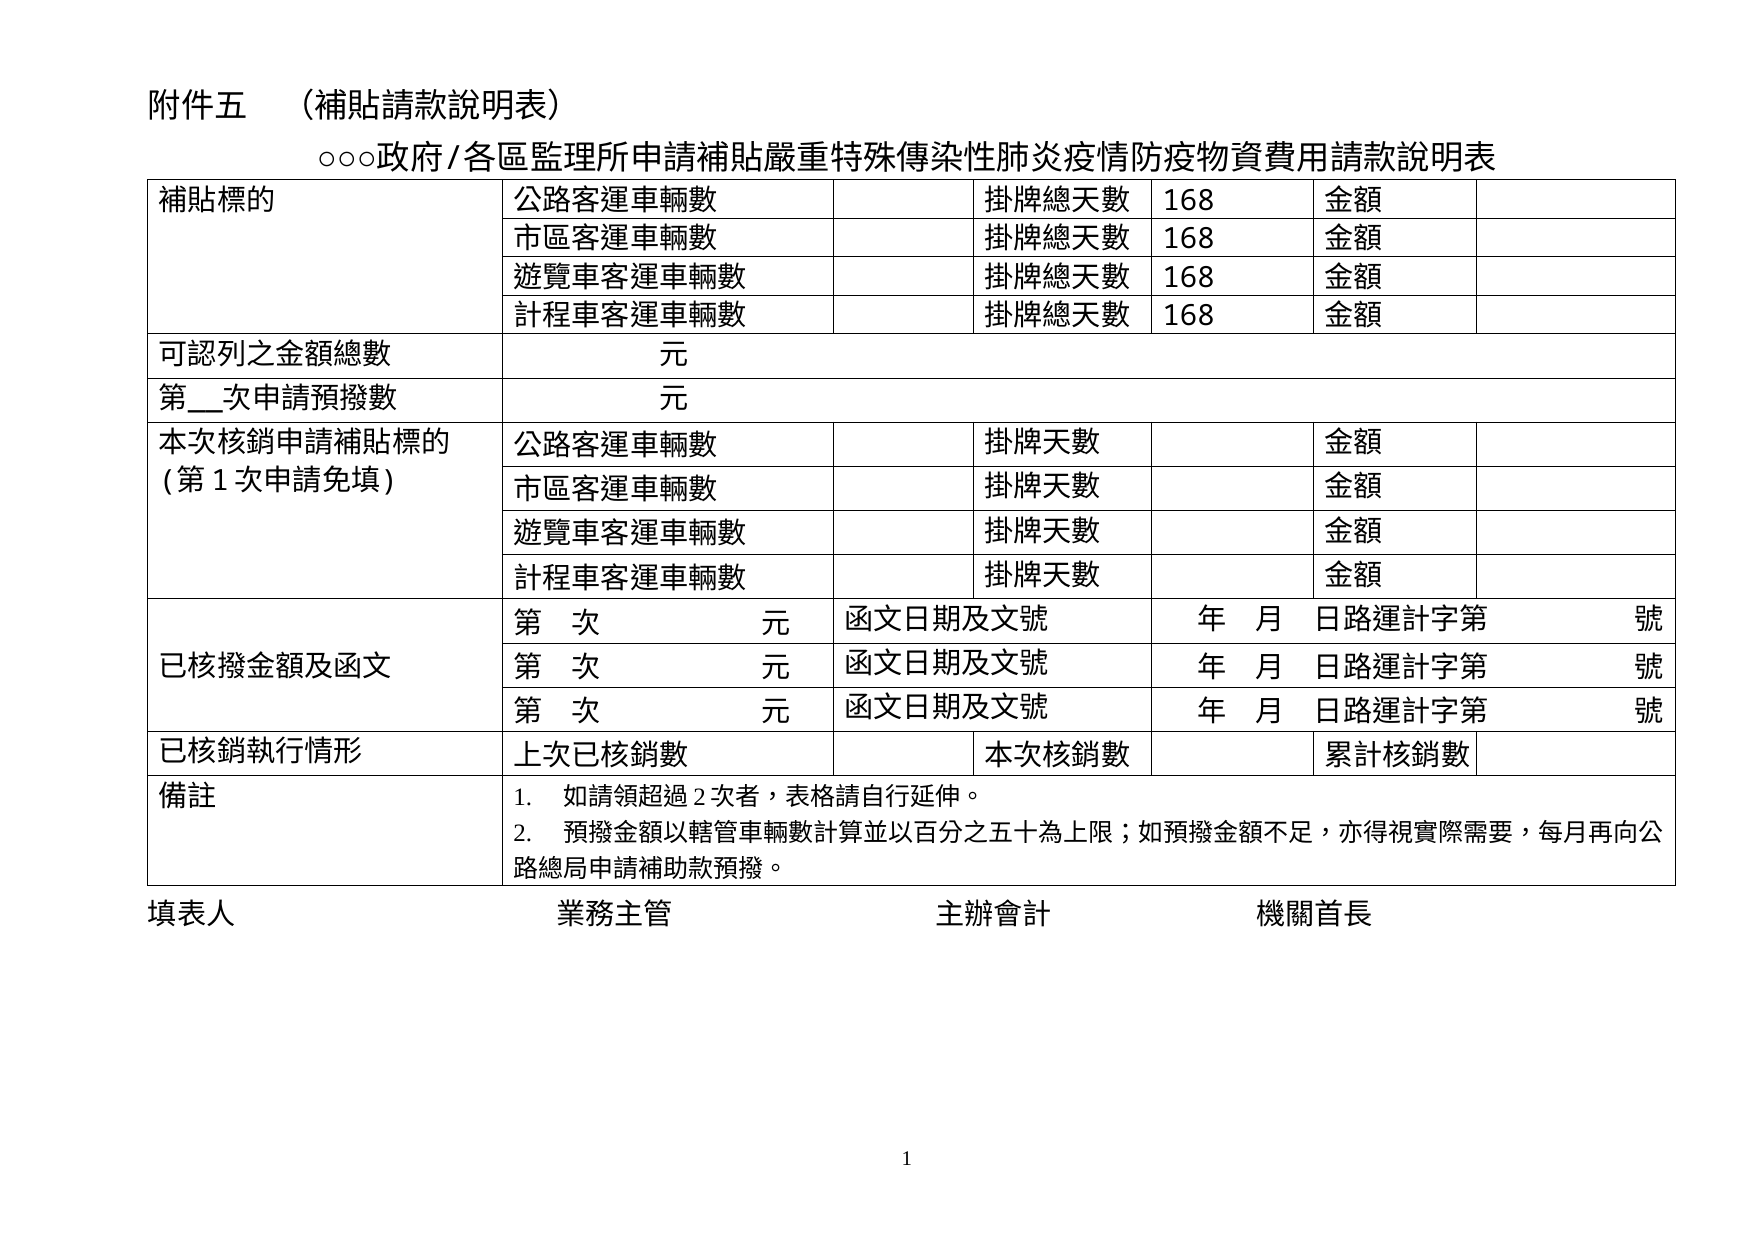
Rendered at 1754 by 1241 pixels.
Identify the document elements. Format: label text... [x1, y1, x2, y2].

table_cell 第 次 元 [503, 688, 833, 731]
table_cell 備註 [148, 776, 502, 885]
table_cell 掛牌天數 [974, 467, 1151, 510]
table_cell [834, 296, 844, 333]
table_header [834, 180, 844, 218]
table_cell 年 月 日路運計字第 號 [1152, 688, 1675, 731]
table_cell [834, 732, 973, 775]
table_cell 已核銷執行情形 [148, 732, 502, 775]
table_cell 市區客運車輛數 [503, 219, 513, 256]
table_cell [1477, 555, 1675, 598]
table_cell 金額 [1314, 423, 1476, 466]
table_cell [834, 219, 844, 256]
table_cell [834, 511, 973, 554]
table_cell 掛牌天數 [974, 555, 1151, 598]
table_cell 第 次 元 [503, 644, 833, 687]
table_cell 168 [1152, 219, 1162, 256]
table_cell [1152, 511, 1313, 554]
table_header 公路客運車輛數 [503, 180, 513, 218]
table_cell 遊覽車客運車輛數 [503, 257, 513, 295]
table_cell 函文日期及文號 [834, 688, 1151, 731]
table_cell 元 [503, 379, 1675, 422]
table_cell 計程車客運車輛數 [503, 555, 833, 598]
table_cell 金額 [1314, 257, 1324, 295]
table_cell 年 月 日路運計字第 號 [1152, 644, 1675, 687]
table_cell 本次核銷申請補貼標的 (第1次申請免填) [148, 423, 502, 598]
table_cell [834, 467, 973, 510]
table_cell 掛牌天數 [974, 423, 1151, 466]
text ○○○政府/各區監理所申請補貼嚴重特殊傳染性肺炎疫情防疫物資費用請款說明表 [148, 127, 1665, 179]
table_cell [1477, 732, 1675, 775]
table_cell 金額 [1314, 467, 1476, 510]
table_cell 累計核銷數 [1314, 732, 1476, 775]
table_cell [1477, 219, 1487, 256]
table_cell 年 月 日路運計字第 號 [1152, 599, 1675, 642]
table_cell 上次已核銷數 [503, 732, 833, 775]
table_cell 元 [503, 334, 1675, 377]
table_cell 掛牌總天數 [974, 219, 984, 256]
table_cell 本次核銷數 [974, 732, 1151, 775]
table_cell 金額 [1314, 511, 1476, 554]
table_cell 金額 [1314, 296, 1324, 333]
table_cell 函文日期及文號 [834, 599, 1151, 642]
table_header 補貼標的 [148, 180, 502, 333]
table_cell 計程車客運車輛數 [503, 296, 513, 333]
table_cell 市區客運車輛數 [503, 467, 833, 510]
table_cell [1152, 467, 1313, 510]
table_cell [1477, 467, 1675, 510]
table_cell 168 [1152, 296, 1162, 333]
table_cell 函文日期及文號 [834, 644, 1151, 687]
table_cell 可認列之金額總數 [148, 334, 502, 377]
table_cell 遊覽車客運車輛數 [503, 511, 833, 554]
table_header 168 [1152, 180, 1162, 218]
table_cell 金額 [1314, 219, 1324, 256]
table_cell 金額 [1314, 555, 1476, 598]
table_cell 掛牌總天數 [974, 296, 984, 333]
text 附件五 （補貼請款說明表） [148, 75, 1665, 127]
table_cell [1152, 423, 1313, 466]
table_cell [1477, 511, 1675, 554]
table_cell [1152, 555, 1313, 598]
table_header 掛牌總天數 [974, 180, 984, 218]
table_cell [1152, 732, 1313, 775]
table_cell 168 [1152, 257, 1162, 295]
table_cell 公路客運車輛數 [503, 423, 833, 466]
table_cell 第 次 元 [503, 599, 833, 642]
table_cell 掛牌天數 [974, 511, 1151, 554]
table_cell 第__次申請預撥數 [148, 379, 502, 422]
table_cell [834, 423, 973, 466]
table_cell [1477, 257, 1487, 295]
table_cell 掛牌總天數 [974, 257, 984, 295]
table_cell [834, 555, 973, 598]
table_cell 已核撥金額及函文 [148, 599, 502, 731]
text 填表人 業務主管 主辦會計 機關首長 [148, 886, 1665, 934]
table_cell [1477, 423, 1675, 466]
table_cell [834, 257, 844, 295]
table_cell 如請領超過2次者，表格請自行延伸。 預撥金額以轄管車輛數計算並以百分之五十為上限；如預撥金額不足，亦得視實際需要，每月再向公路總局申請補助款預撥。 [503, 776, 1675, 885]
table_header [1477, 180, 1487, 218]
table_cell [1477, 296, 1487, 333]
table_header 金額 [1314, 180, 1324, 218]
